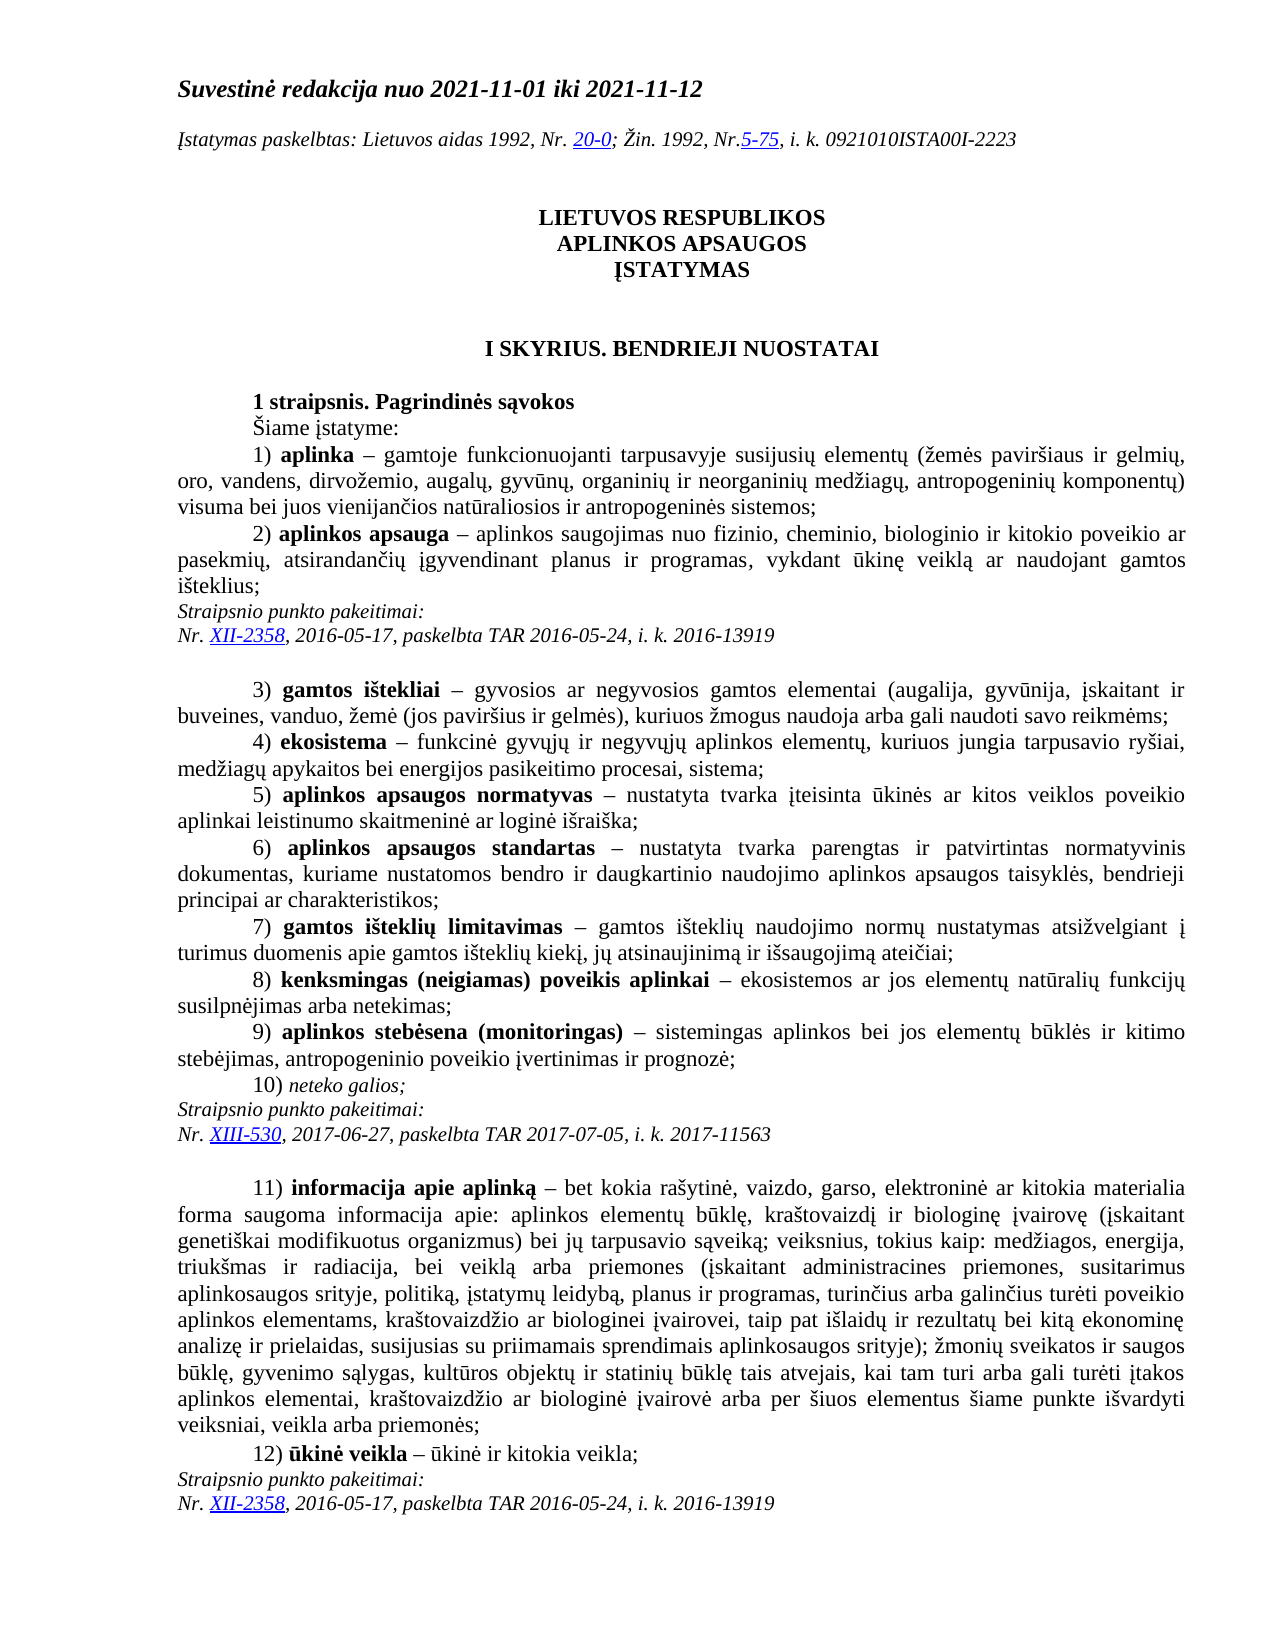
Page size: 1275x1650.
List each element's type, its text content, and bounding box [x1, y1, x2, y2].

text Straipsnio punkto pakeitimai: [177, 599, 1186, 623]
text Straipsnio punkto pakeitimai: [177, 1467, 1186, 1491]
text Įstatymas paskelbtas: Lietuvos aidas 1992, Nr. 20-0; Žin. 1992, Nr.5-75, i. k. 0921010ISTA00I-2223 [177, 127, 1186, 151]
subtitle I SKYRIUS. BENDRIEJI NUOSTATAI [177, 335, 1186, 362]
text Nr. XIII-530, 2017-06-27, paskelbta TAR 2017-07-05, i. k. 2017-11563 [177, 1121, 1186, 1146]
text Straipsnio punkto pakeitimai: [177, 1097, 1186, 1121]
text 9) aplinkos stebėsena (monitoringas) – sistemingas aplinkos bei jos elementų būklės ir kitimo stebėjimas, antropogeninio poveikio įvertinimas ir prognozė; [177, 1018, 1186, 1071]
text LIETUVOS RESPUBLIKOS APLINKOS APSAUGOS ĮSTATYMAS [177, 203, 1186, 283]
text 4) ekosistema – funkcinė gyvųjų ir negyvųjų aplinkos elementų, kuriuos jungia tarpusavio ryšiai, medžiagų apykaitos bei energijos pasikeitimo procesai, sistema; [177, 728, 1186, 781]
text 12) ūkinė veikla – ūkinė ir kitokia veikla; [177, 1438, 1186, 1467]
text 11) informacija apie aplinką – bet kokia rašytinė, vaizdo, garso, elektroninė ar kitokia materialia forma saugoma informacija apie: aplinkos elementų būklę, kraštovaizdį ir biologinę įvairovę (įskaitant genetiškai modifikuotus organizmus) bei jų tarpusavio sąveiką; veiksnius, tokius kaip: medžiagos, energija, triukšmas ir radiacija, bei veiklą arba priemones (įskaitant administracines priemones, susitarimus aplinkosaugos srityje, politiką, įstatymų leidybą, planus ir programas, turinčius arba galinčius turėti poveikio aplinkos elementams, kraštovaizdžio ar biologinei įvairovei, taip pat išlaidų ir rezultatų bei kitą ekonominę analizę ir prielaidas, susijusias su priimamais sprendimais aplinkosaugos srityje); žmonių sveikatos ir saugos būklę, gyvenimo sąlygas, kultūros objektų ir statinių būklę tais atvejais, kai tam turi arba gali turėti įtakos aplinkos elementai, kraštovaizdžio ar biologinė įvairovė arba per šiuos elementus šiame punkte išvardyti veiksniai, veikla arba priemonės; [177, 1174, 1186, 1438]
text 6) aplinkos apsaugos standartas – nustatyta tvarka parengtas ir patvirtintas normatyvinis dokumentas, kuriame nustatomos bendro ir daugkartinio naudojimo aplinkos apsaugos taisyklės, bendrieji principai ar charakteristikos; [177, 834, 1186, 913]
text Šiame įstatyme: [177, 414, 1186, 441]
text 1) aplinka – gamtoje funkcionuojanti tarpusavyje susijusių elementų (žemės paviršiaus ir gelmių, oro, vandens, dirvožemio, augalų, gyvūnų, organinių ir neorganinių medžiagų, antropogeninių komponentų) visuma bei juos vienijančios natūraliosios ir antropogeninės sistemos; [177, 441, 1186, 520]
text 7) gamtos išteklių limitavimas – gamtos išteklių naudojimo normų nustatymas atsižvelgiant į turimus duomenis apie gamtos išteklių kiekį, jų atsinaujinimą ir išsaugojimą ateičiai; [177, 913, 1186, 966]
text 8) kenksmingas (neigiamas) poveikis aplinkai – ekosistemos ar jos elementų natūralių funkcijų susilpnėjimas arba netekimas; [177, 966, 1186, 1018]
text Suvestinė redakcija nuo 2021-11-01 iki 2021-11-12 [177, 74, 1186, 103]
text Nr. XII-2358, 2016-05-17, paskelbta TAR 2016-05-24, i. k. 2016-13919 [177, 1491, 1186, 1515]
text Nr. XII-2358, 2016-05-17, paskelbta TAR 2016-05-24, i. k. 2016-13919 [177, 623, 1186, 647]
text 3) gamtos ištekliai – gyvosios ar negyvosios gamtos elementai (augalija, gyvūnija, įskaitant ir buveines, vanduo, žemė (jos paviršius ir gelmės), kuriuos žmogus naudoja arba gali naudoti savo reikmėms; [177, 676, 1186, 728]
text 2) aplinkos apsauga – aplinkos saugojimas nuo fizinio, cheminio, biologinio ir kitokio poveikio ar pasekmių, atsirandančių įgyvendinant planus ir programas, vykdant ūkinę veiklą ar naudojant gamtos išteklius; [177, 520, 1186, 599]
text 10) neteko galios; [177, 1071, 1186, 1097]
text 1 straipsnis. Pagrindinės sąvokos [177, 388, 1186, 414]
text 5) aplinkos apsaugos normatyvas – nustatyta tvarka įteisinta ūkinės ar kitos veiklos poveikio aplinkai leistinumo skaitmeninė ar loginė išraiška; [177, 781, 1186, 834]
